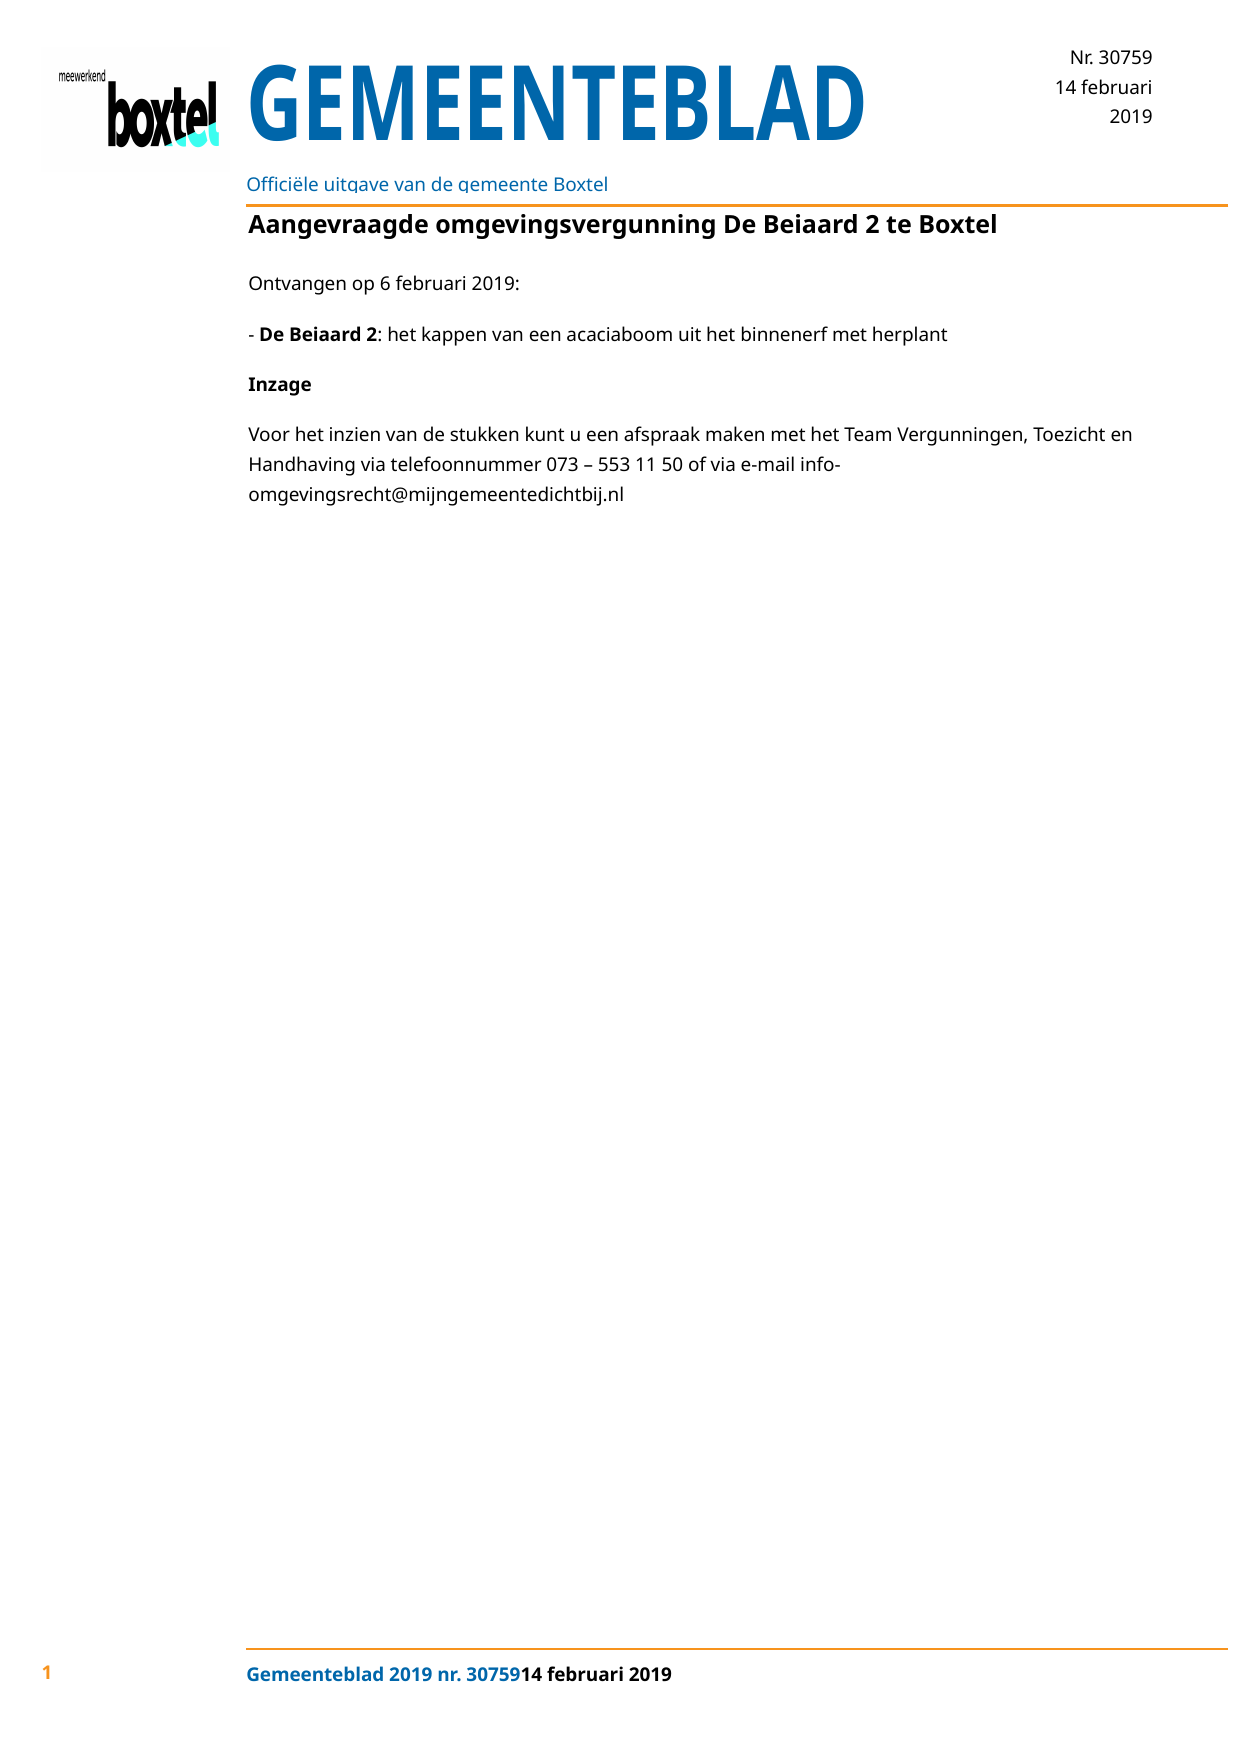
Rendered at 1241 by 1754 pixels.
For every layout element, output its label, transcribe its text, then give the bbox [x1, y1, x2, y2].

text Voor het inzien van de stukken kunt u een afspraak maken met het Team Vergunningen, Toezicht en Handhaving via telefoonnummer 073 – 553 11 50 of via e-mail info-omgevingsrecht@mijngemeentedichtbij.nl [248, 422, 1152, 506]
text Aangevraagde omgevingsvergunning De Beiaard 2 te Boxtel [248, 207, 1152, 241]
text Ontvangen op 6 februari 2019: [248, 270, 1152, 296]
text - De Beiaard 2: het kappen van een acaciaboom uit het binnenerf met herplant [248, 321, 1152, 346]
text Inzage [248, 371, 1152, 397]
picture [41, 47, 231, 172]
